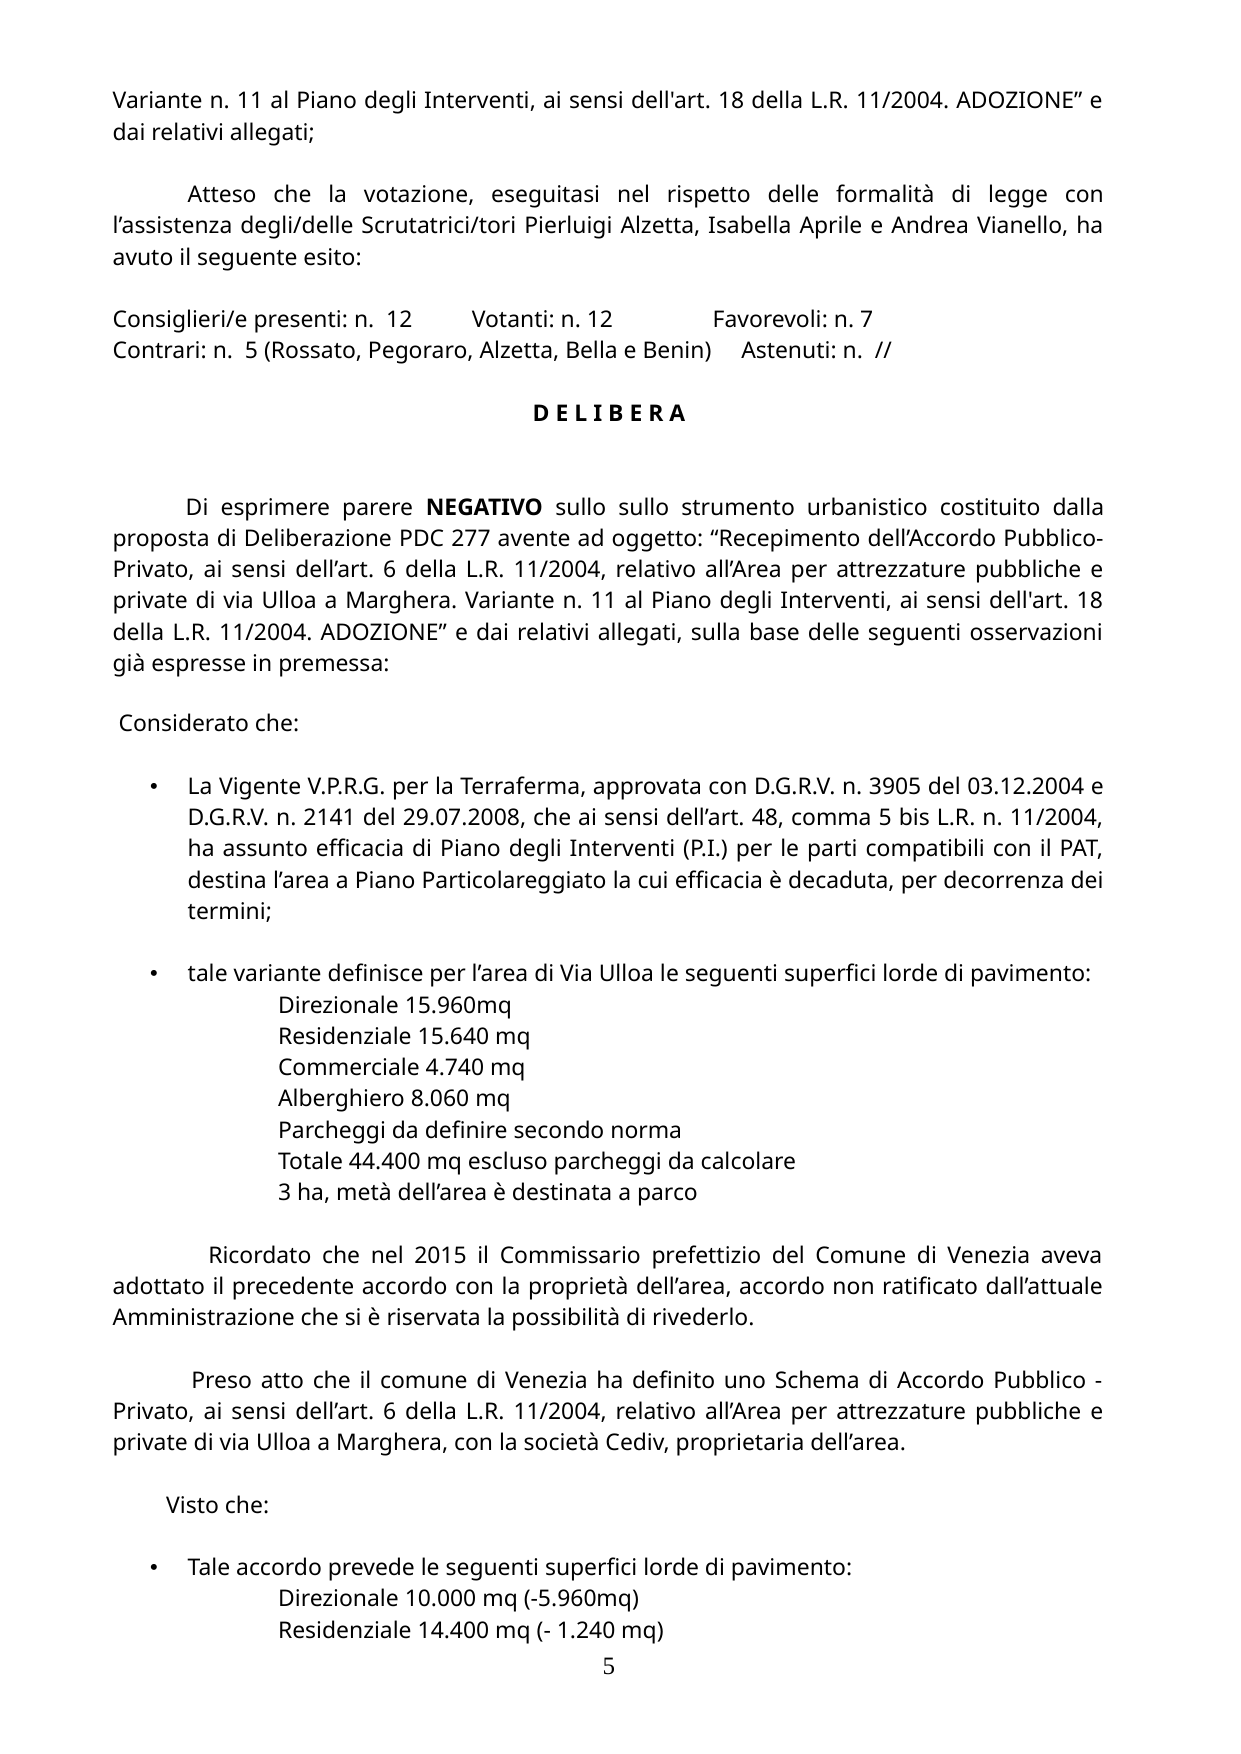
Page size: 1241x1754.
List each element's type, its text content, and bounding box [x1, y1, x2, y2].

text Alberghiero 8.060 mq [112, 1082, 1105, 1113]
text Direzionale 10.000 mq (-5.960mq) [278, 1582, 1105, 1613]
text Atteso che la votazione, eseguitasi nel rispetto delle formalità di legge con l’assistenza degli/delle Scrutatrici/tori Pierluigi Alzetta, Isabella Aprile e Andrea Vianello, ha avuto il seguente esito: [112, 178, 1105, 272]
text Commerciale 4.740 mq [112, 1051, 1105, 1082]
text Residenziale 15.640 mq [112, 1020, 1105, 1051]
text Variante n. 11 al Piano degli Interventi, ai sensi dell'art. 18 della L.R. 11/2004. ADOZIONE” e dai relativi allegati; [112, 84, 1105, 147]
text Parcheggi da definire secondo norma [112, 1113, 1105, 1145]
text 3 ha, metà dell’area è destinata a parco [112, 1176, 1105, 1207]
list tale variante definisce per l’area di Via Ulloa le seguenti superfici lorde di pavimento: [150, 957, 1105, 988]
text D E L I B E R A [112, 397, 1105, 428]
text Totale 44.400 mq escluso parcheggi da calcolare [112, 1145, 1105, 1176]
list La Vigente V.P.R.G. per la Terraferma, approvata con D.G.R.V. n. 3905 del 03.12.2004 e D.G.R.V. n. 2141 del 29.07.2008, che ai sensi dell’art. 48, comma 5 bis L.R. n. 11/2004, ha assunto efficacia di Piano degli Interventi (P.I.) per le parti compatibili con il PAT, destina l’area a Piano Particolareggiato la cui efficacia è decaduta, per decorrenza dei termini; [150, 770, 1105, 926]
text Preso atto che il comune di Venezia ha definito uno Schema di Accordo Pubblico - Privato, ai sensi dell’art. 6 della L.R. 11/2004, relativo all’Area per attrezzature pubbliche e private di via Ulloa a Marghera, con la società Cediv, proprietaria dell’area. [112, 1363, 1105, 1457]
text Consiglieri/e presenti: n. 12 Votanti: n. 12 Favorevoli: n. 7 [112, 303, 1113, 334]
text Visto che: [112, 1488, 1105, 1520]
list Di esprimere parere NEGATIVO sullo sullo strumento urbanistico costituito dalla proposta di Deliberazione PDC 277 avente ad oggetto: “Recepimento dell’Accordo Pubblico-Privato, ai sensi dell’art. 6 della L.R. 11/2004, relativo all’Area per attrezzature pubbliche e private di via Ulloa a Marghera. Variante n. 11 al Piano degli Interventi, ai sensi dell'art. 18 della L.R. 11/2004. ADOZIONE” e dai relativi allegati, sulla base delle seguenti osservazioni già espresse in premessa: [112, 491, 1105, 678]
text Direzionale 15.960mq [112, 988, 1105, 1020]
text Contrari: n. 5 (Rossato, Pegoraro, Alzetta, Bella e Benin) Astenuti: n. // [112, 334, 1113, 366]
text Considerato che: [112, 707, 1105, 738]
text Ricordato che nel 2015 il Commissario prefettizio del Comune di Venezia aveva adottato il precedente accordo con la proprietà dell’area, accordo non ratificato dall’attuale Amministrazione che si è riservata la possibilità di rivederlo. [112, 1238, 1105, 1332]
list Tale accordo prevede le seguenti superfici lorde di pavimento: [150, 1551, 1105, 1582]
text Residenziale 14.400 mq (- 1.240 mq) [278, 1613, 1105, 1645]
